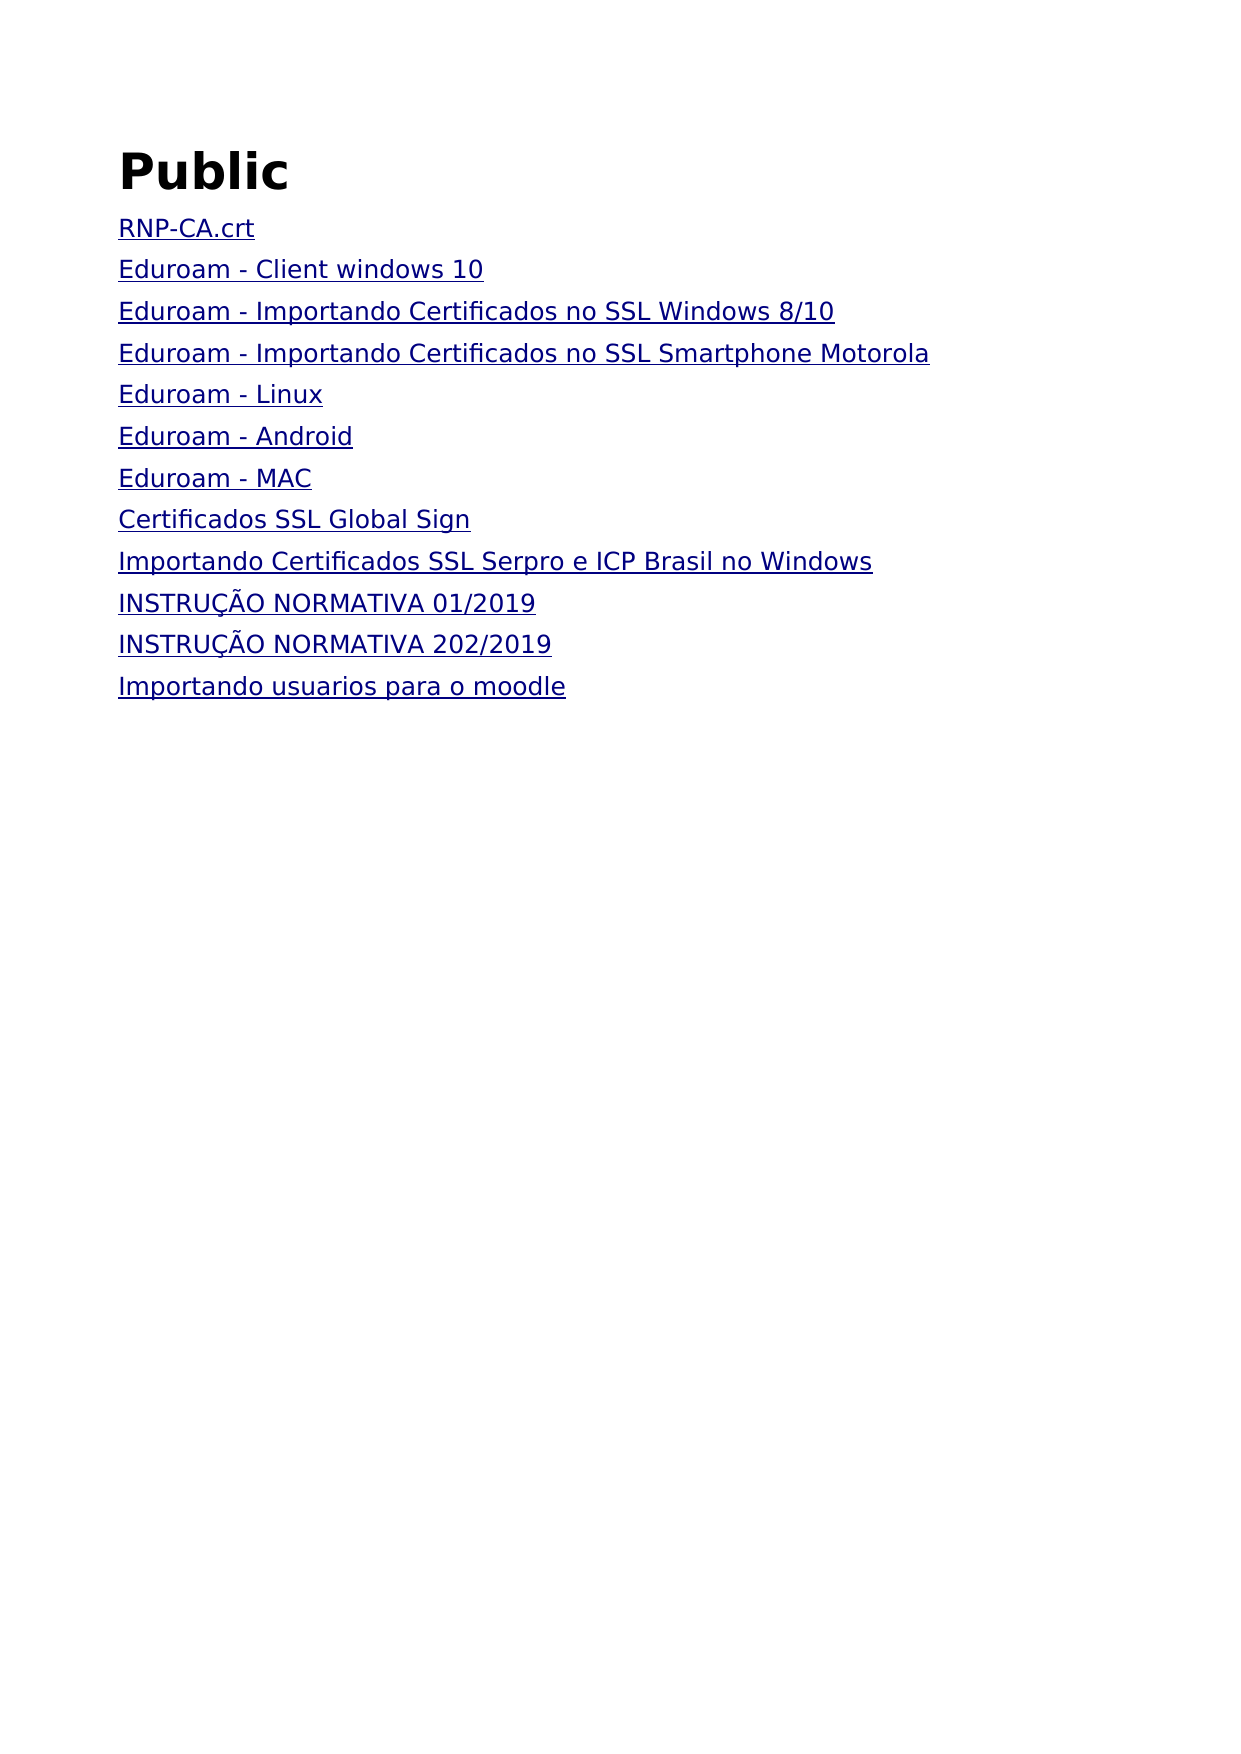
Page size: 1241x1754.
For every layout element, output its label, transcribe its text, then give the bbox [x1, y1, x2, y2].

text Eduroam - Linux [118, 381, 1122, 410]
text RNP-CA.crt [118, 214, 1122, 243]
text Eduroam - Android [118, 422, 1122, 451]
text Importando Certificados SSL Serpro e ICP Brasil no Windows [118, 547, 1122, 576]
text Eduroam - Importando Certificados no SSL Windows 8/10 [118, 297, 1122, 326]
text Eduroam - MAC [118, 464, 1122, 493]
text Eduroam - Client windows 10 [118, 256, 1122, 285]
text INSTRUÇÃO NORMATIVA 01/2019 [118, 589, 1122, 618]
text Eduroam - Importando Certificados no SSL Smartphone Motorola [118, 339, 1122, 368]
text Certificados SSL Global Sign [118, 506, 1122, 535]
text Importando usuarios para o moodle [118, 672, 1122, 701]
text INSTRUÇÃO NORMATIVA 202/2019 [118, 631, 1122, 660]
subtitle Public [118, 143, 1122, 201]
